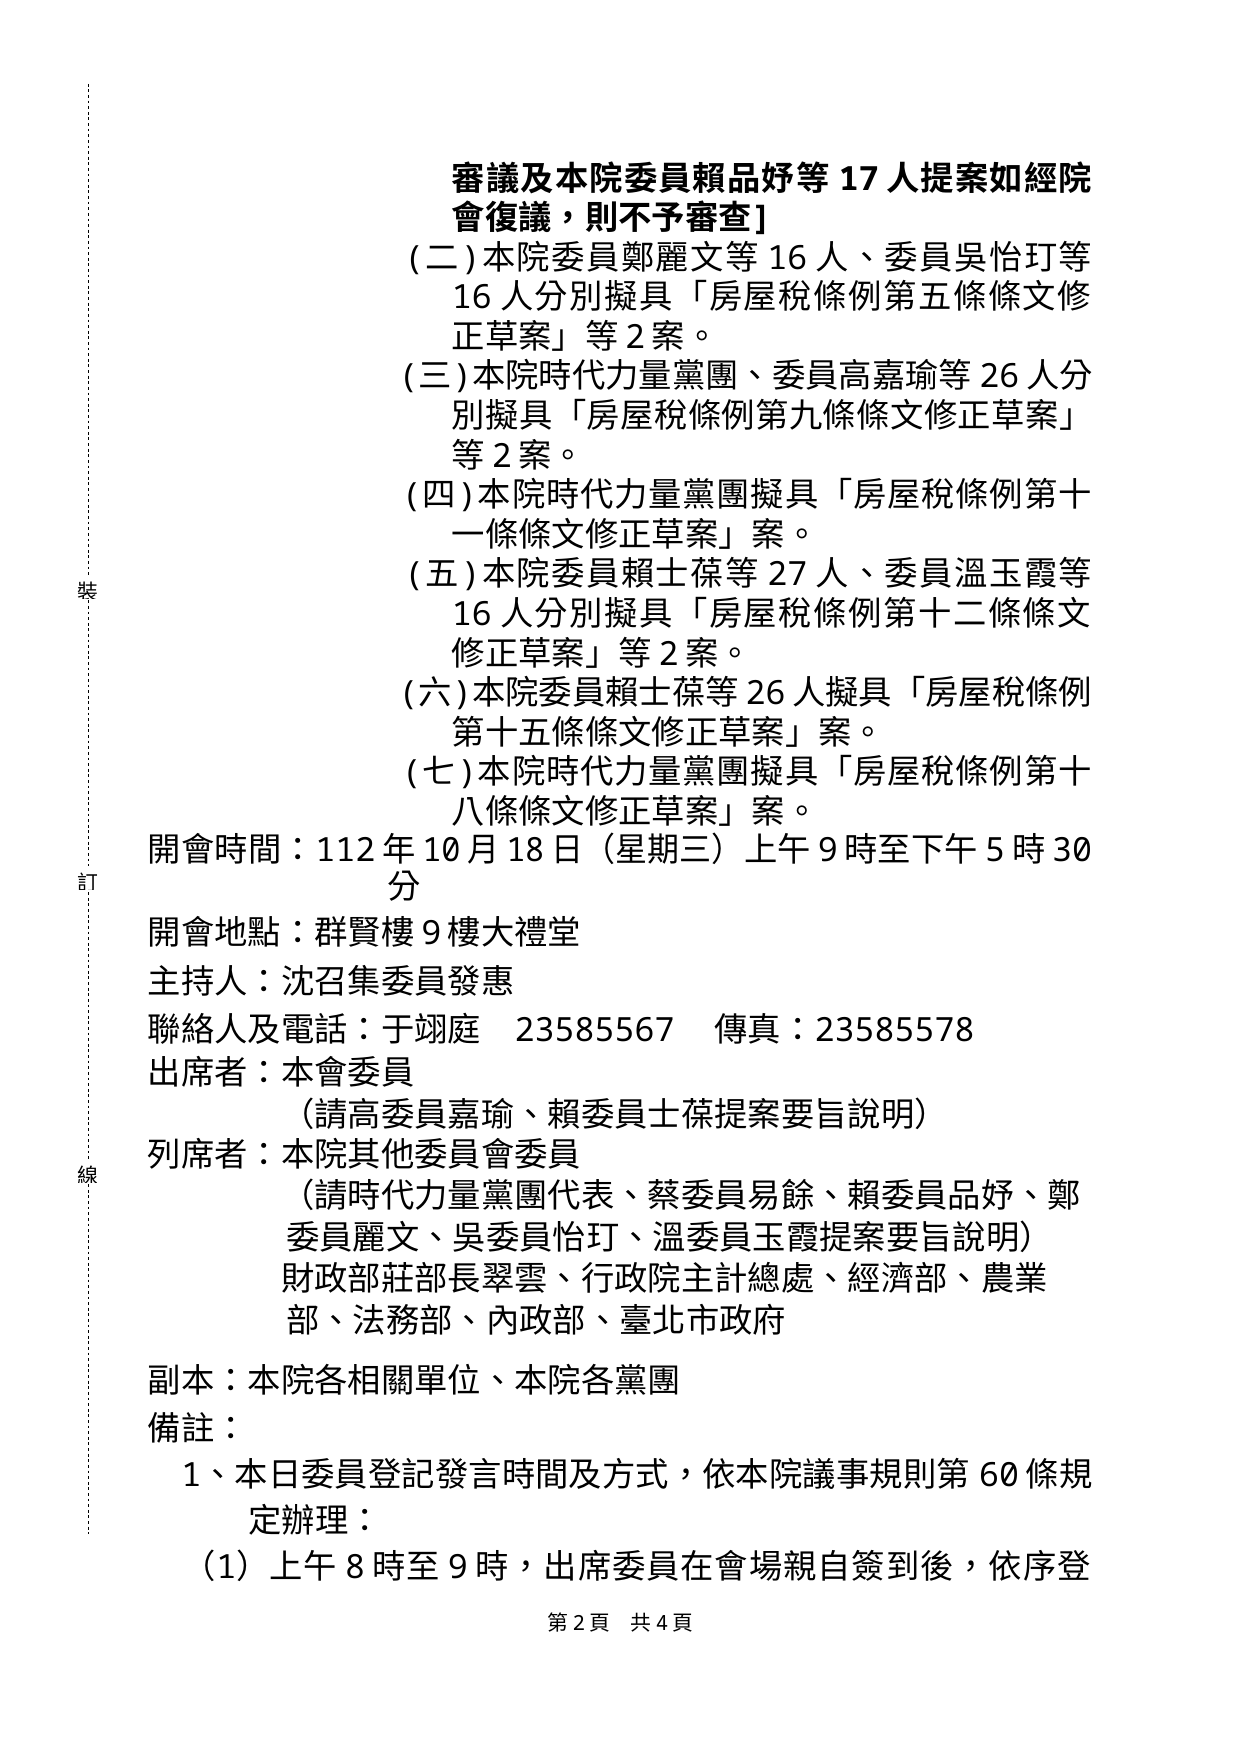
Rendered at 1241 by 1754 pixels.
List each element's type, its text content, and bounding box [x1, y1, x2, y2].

text 開會時間：112年10月18日（星期三）上午9時至下午5時30分 [148, 831, 1092, 906]
text 列席者：本院其他委員會委員 [148, 1134, 1092, 1174]
text 財政部莊部長翠雲、行政院主計總處、經濟部、農業部、法務部、內政部、臺北市政府 [281, 1257, 1092, 1341]
list 上午8時至9時，出席委員在會場親自簽到後，依序登 [183, 1541, 1092, 1587]
text 副本：本院各相關單位、本院各黨團 [148, 1353, 1092, 1402]
text 聯絡人及電話：于翊庭 23585567 傳真：23585578 [148, 1003, 1092, 1051]
text (四)本院時代力量黨團擬具「房屋稅條例第十一條條文修正草案」案。 [318, 475, 1092, 554]
text (二)本院委員鄭麗文等16人、委員吳怡玎等16人分別擬具「房屋稅條例第五條條文修正草案」等2案。 [318, 237, 1092, 356]
text (五)本院委員賴士葆等27人、委員溫玉霞等16人分別擬具「房屋稅條例第十二條條文修正草案」等2案。 [318, 554, 1092, 673]
text (一)行政院函請審議、本院委員蔡易餘等20人、委員賴品妤等17人分別擬具「房屋稅條例部分條文修正草案」等3案。[行政院函請審議及本院委員賴品妤等17人提案如經院會復議，則不予審查] [318, 158, 1092, 237]
text (七)本院時代力量黨團擬具「房屋稅條例第十八條條文修正草案」案。 [318, 752, 1092, 831]
text (六)本院委員賴士葆等26人擬具「房屋稅條例第十五條條文修正草案」案。 [318, 673, 1092, 752]
text 主持人：沈召集委員發惠 [148, 954, 1092, 1003]
text (三)本院時代力量黨團、委員高嘉瑜等26人分別擬具「房屋稅條例第九條條文修正草案」等2案。 [318, 356, 1092, 475]
text （請時代力量黨團代表、蔡委員易餘、賴委員品妤、鄭委員麗文、吳委員怡玎、溫委員玉霞提案要旨說明） [281, 1174, 1092, 1257]
text 備註： [148, 1402, 1092, 1450]
list 本日委員登記發言時間及方式，依本院議事規則第60條規定辦理： [181, 1450, 1092, 1541]
text 開會地點：群賢樓9樓大禮堂 [148, 906, 1092, 954]
text （請高委員嘉瑜、賴委員士葆提案要旨說明） [281, 1093, 1092, 1134]
text 出席者：本會委員 [148, 1051, 1092, 1093]
